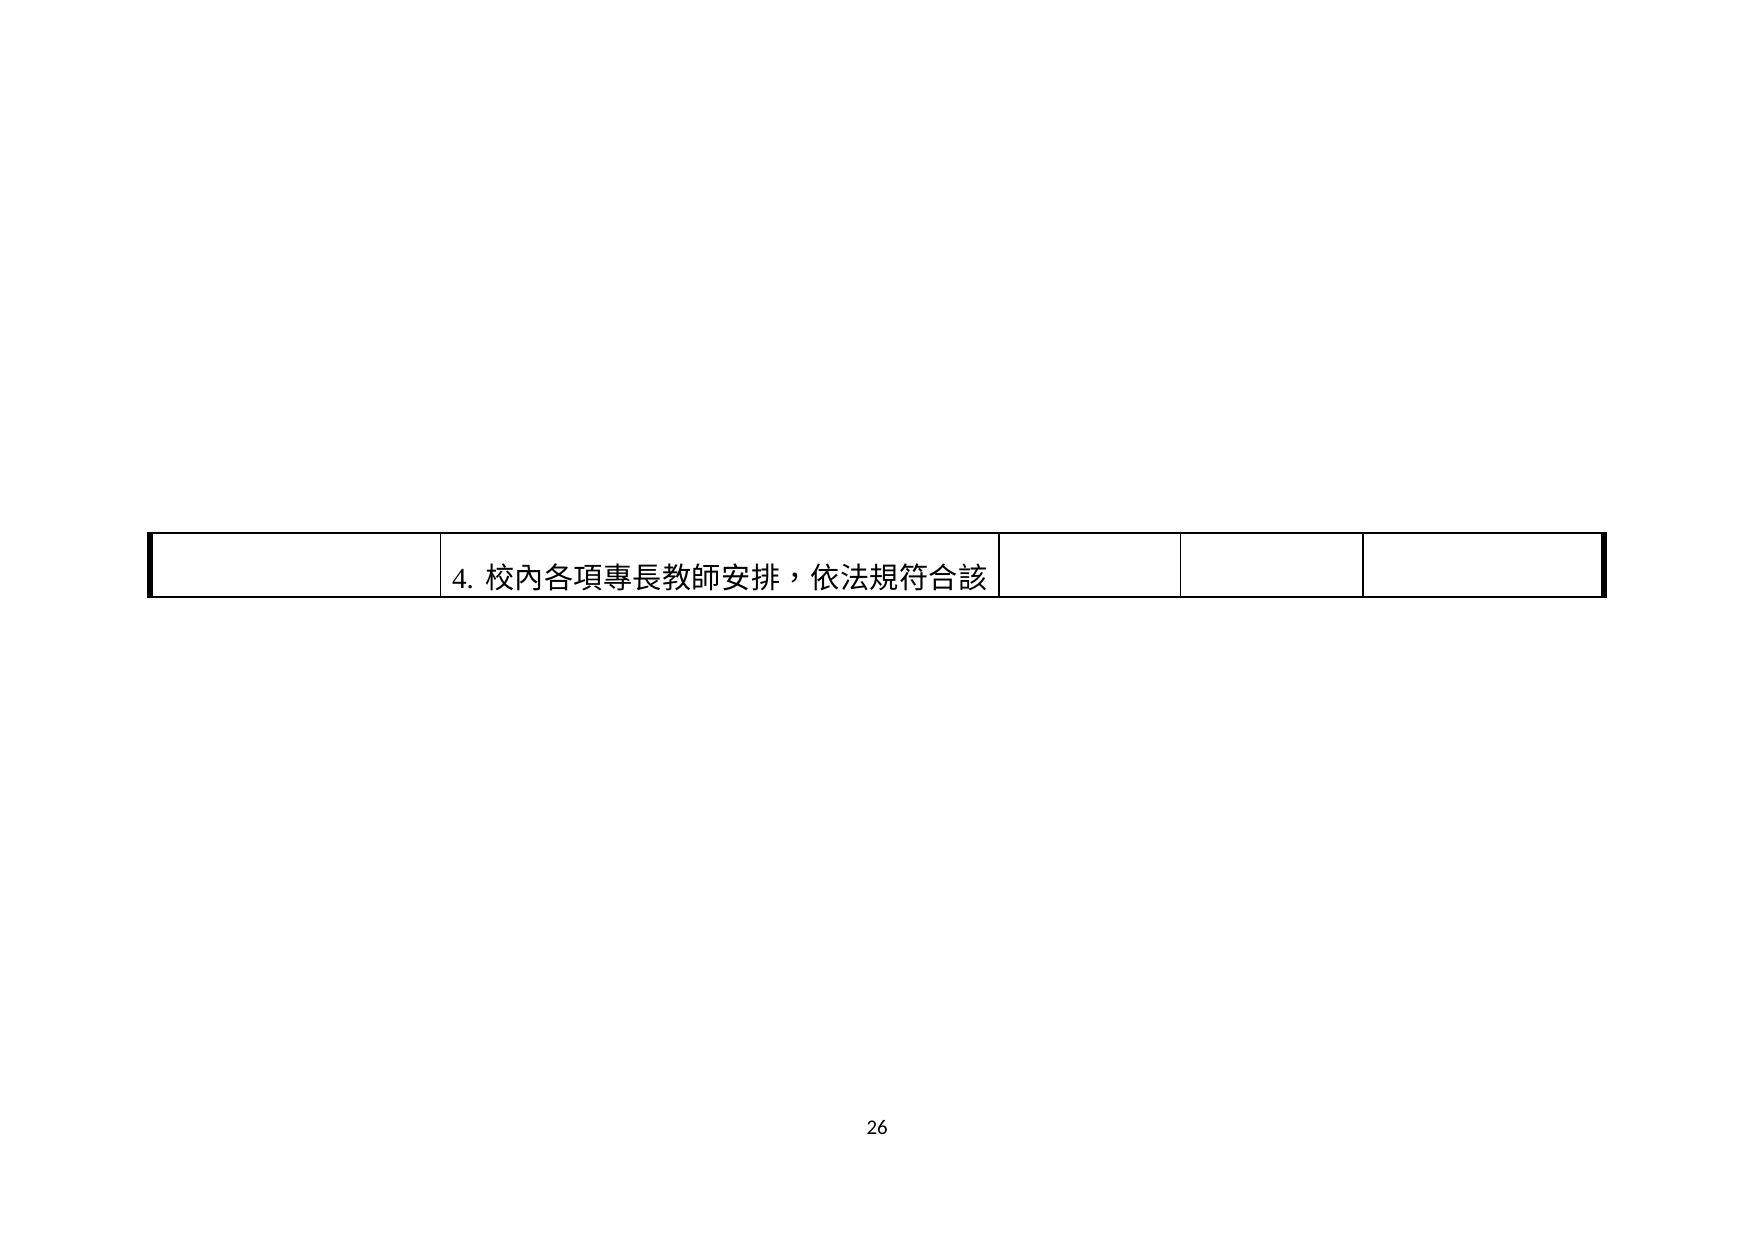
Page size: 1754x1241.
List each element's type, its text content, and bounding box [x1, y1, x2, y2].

table_cell [1000, 534, 1180, 596]
table_cell [1181, 534, 1362, 596]
table_cell 教師參加各項校外評選或獎項申請情形。 教師參加市級以上競賽得獎情形。 教師參與協助校務或政策推動的成就或證明。 校內各項專長教師安排，依法規符合該項專長比例達100%，包含:輔導、英語、本土語言及新住民語、資訊科技、特殊教育、自然領域。 [441, 534, 998, 596]
table_cell [1364, 534, 1601, 596]
table_cell 教師傑出表現與得獎情形 [153, 534, 440, 596]
